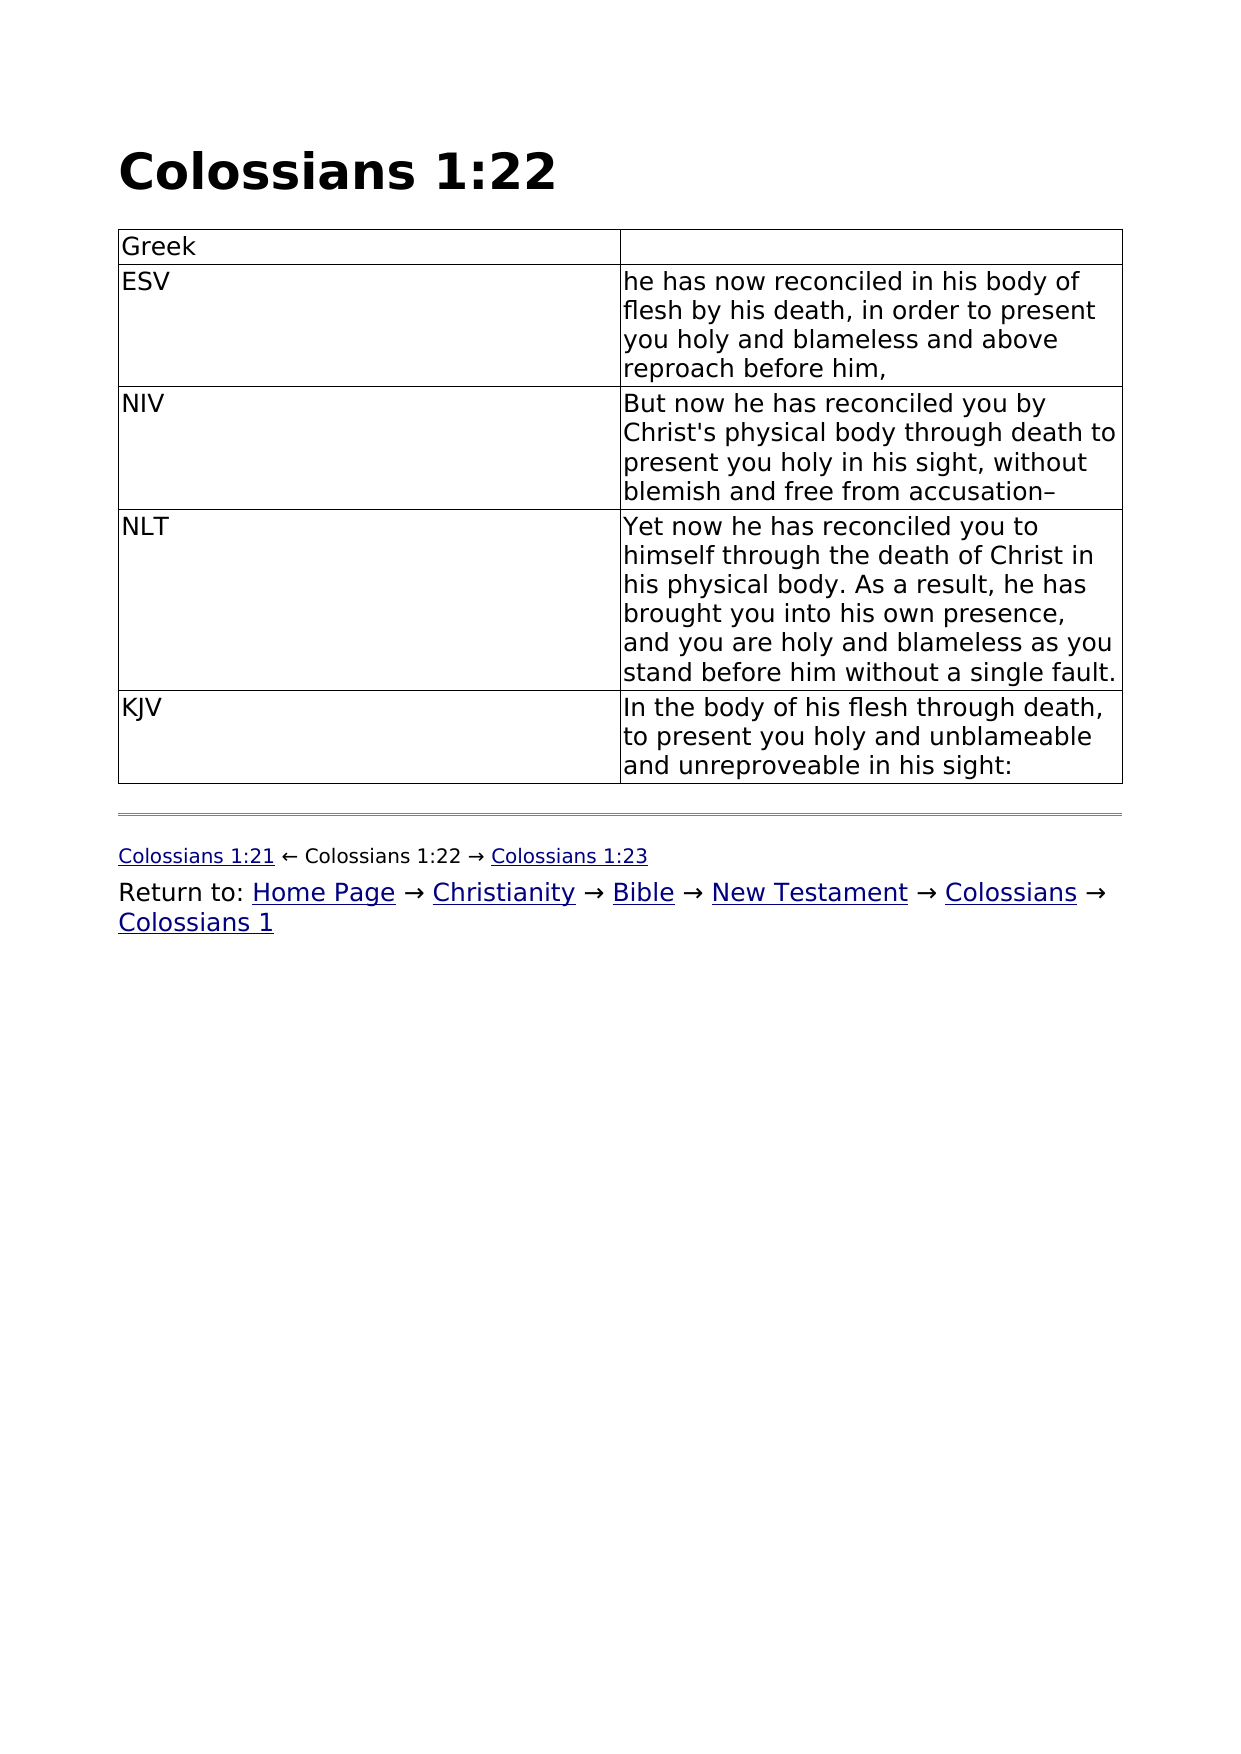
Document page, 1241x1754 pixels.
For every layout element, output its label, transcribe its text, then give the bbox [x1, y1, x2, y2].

table_cell KJV [119, 691, 620, 783]
table_header [621, 230, 1122, 264]
table_cell he has now reconciled in his body of flesh by his death, in order to present you holy and blameless and above reproach before him, [621, 265, 1122, 386]
table_header Greek [119, 230, 620, 264]
table_cell NLT [119, 510, 620, 690]
table_cell In the body of his flesh through death, to present you holy and unblameable and unreproveable in his sight: [621, 691, 1122, 783]
text Colossians 1:21 ← Colossians 1:22 → Colossians 1:23 [118, 844, 1122, 879]
table_cell But now he has reconciled you by Christ's physical body through death to present you holy in his sight, without blemish and free from accusation– [621, 387, 1122, 509]
table_cell ESV [119, 265, 620, 386]
subtitle Colossians 1:22 [118, 143, 1122, 201]
table_cell Yet now he has reconciled you to himself through the death of Christ in his physical body. As a result, he has brought you into his own presence, and you are holy and blameless as you stand before him without a single fault. [621, 510, 1122, 690]
table_cell NIV [119, 387, 620, 509]
text Return to: Home Page → Christianity → Bible → New Testament → Colossians → Colossians 1 [118, 879, 1122, 937]
